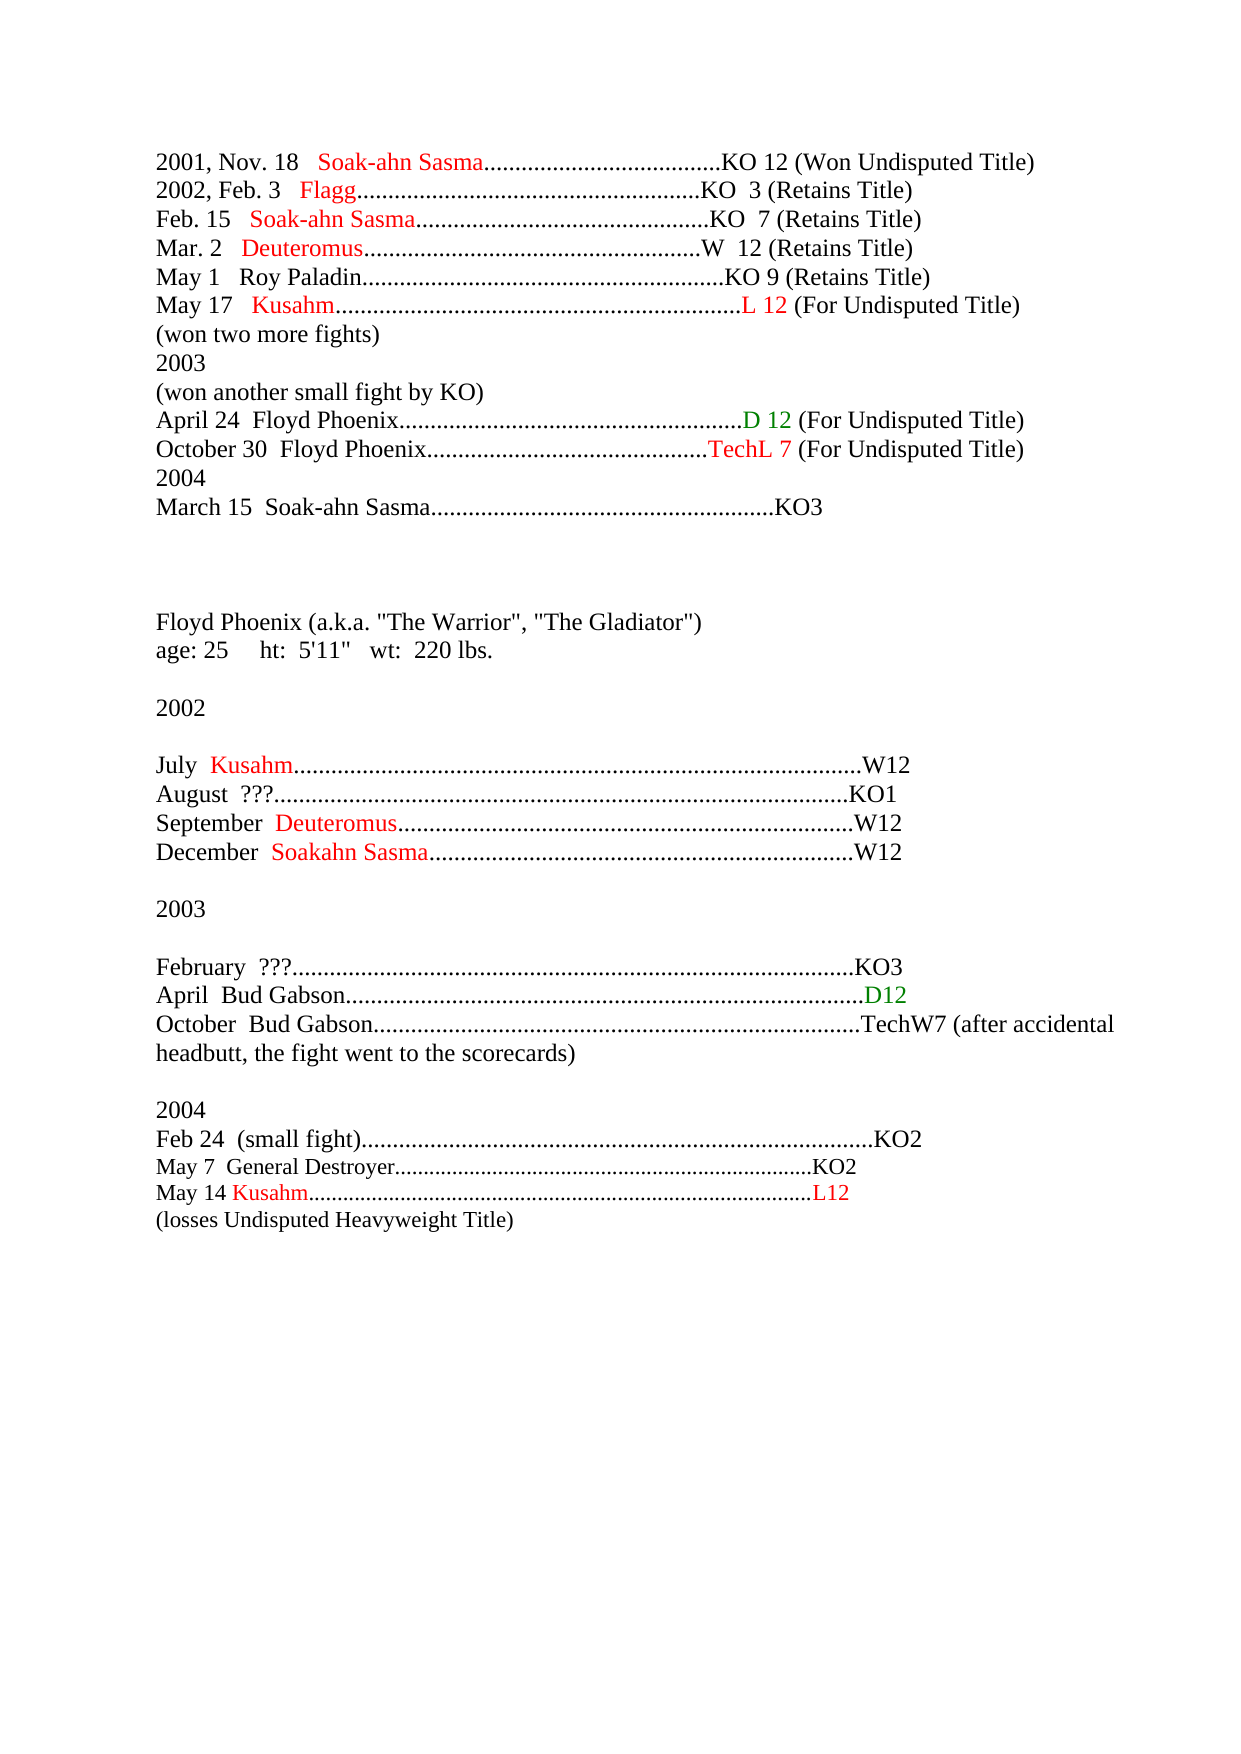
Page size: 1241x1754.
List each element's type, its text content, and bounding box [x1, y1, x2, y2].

text (won another small fight by KO) [156, 377, 1122, 406]
text Mar. 2 Deuteromus......................................................W 12 (Retains Title) [156, 233, 1122, 262]
text age: 25 ht: 5'11" wt: 220 lbs. [156, 636, 1122, 664]
text April Bud Gabson...................................................................................D12 [156, 981, 1122, 1009]
text October 30 Floyd Phoenix.............................................TechL 7 (For Undisputed Title) [156, 434, 1122, 463]
text 2001, Nov. 18 Soak-ahn Sasma......................................KO 12 (Won Undisputed Title) [156, 147, 1197, 176]
text August ???............................................................................................KO1 [156, 779, 1122, 808]
text Feb. 15 Soak-ahn Sasma...............................................KO 7 (Retains Title) [156, 204, 1122, 233]
text May 17 Kusahm.................................................................L 12 (For Undisputed Title) [156, 291, 1122, 319]
text 2002, Feb. 3 Flagg.......................................................KO 3 (Retains Title) [156, 176, 1122, 204]
text April 24 Floyd Phoenix.......................................................D 12 (For Undisputed Title) [156, 406, 1122, 434]
text (losses Undisputed Heavyweight Title) [156, 1206, 1122, 1232]
text February ???..........................................................................................KO3 [156, 952, 1122, 981]
text 2002 [156, 693, 1122, 722]
text (won two more fights) [156, 319, 1122, 348]
text Feb 24 (small fight)..................................................................................KO2 [156, 1124, 1122, 1153]
text 2003 [156, 348, 1122, 377]
text December Soakahn Sasma....................................................................W12 [156, 837, 1122, 866]
text Floyd Phoenix (a.k.a. "The Warrior", "The Gladiator") [156, 607, 1122, 636]
text 2003 [156, 894, 1122, 923]
text May 1 Roy Paladin..........................................................KO 9 (Retains Title) [156, 262, 1122, 291]
text October Bud Gabson..............................................................................TechW7 (after accidental headbutt, the fight went to the scorecards) [156, 1009, 1122, 1067]
text May 7 General Destroyer.........................................................................KO2 [156, 1153, 1122, 1179]
text September Deuteromus.........................................................................W12 [156, 808, 1122, 837]
text 2004 [156, 1096, 1122, 1124]
text May 14 Kusahm........................................................................................L12 [156, 1179, 1122, 1206]
text July Kusahm...........................................................................................W12 [156, 751, 1122, 779]
text 2004 [156, 463, 1122, 492]
text March 15 Soak-ahn Sasma.......................................................KO3 [156, 492, 1122, 521]
